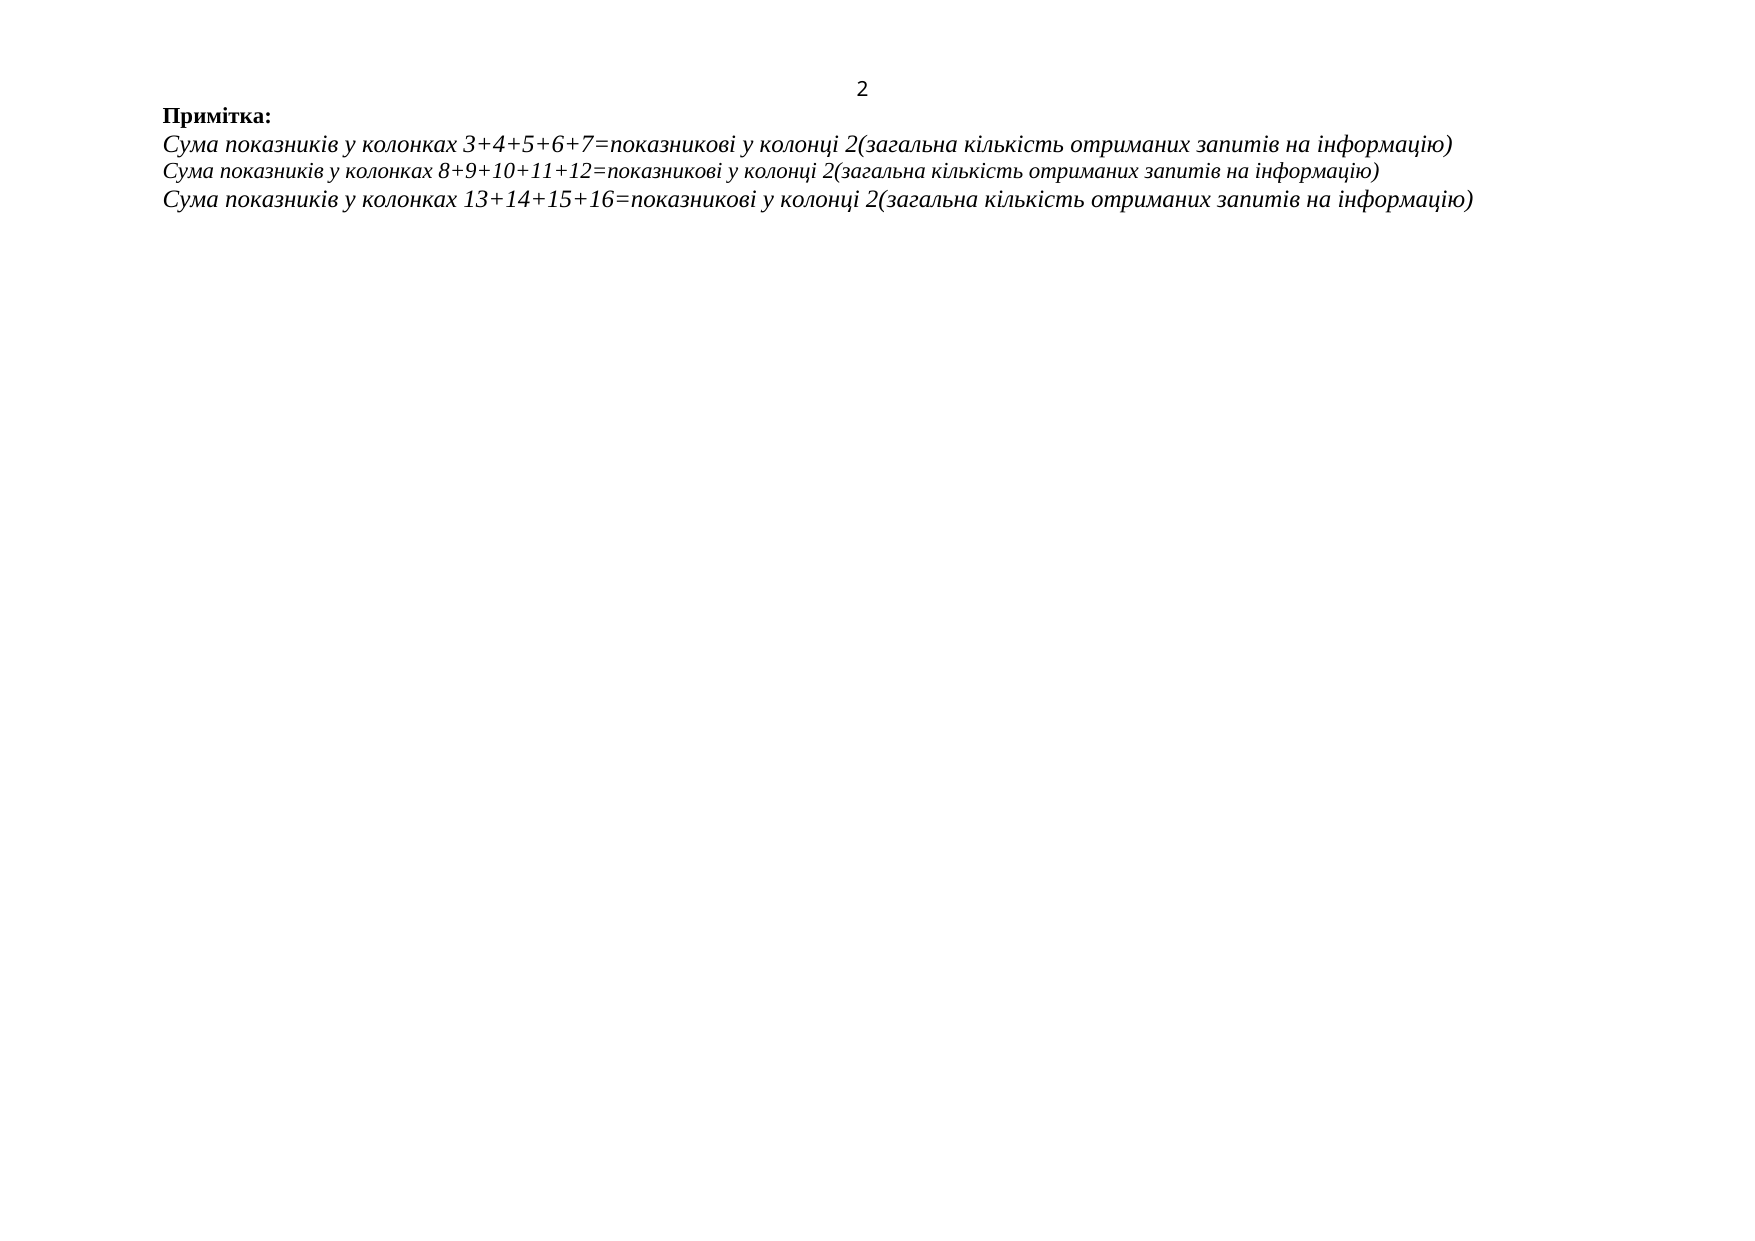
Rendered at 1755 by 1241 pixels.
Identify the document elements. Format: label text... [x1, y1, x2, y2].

text Сума показників у колонках 13+14+15+16=показникові у колонці 2(загальна кількість отриманих запитів на інформацію) [89, 184, 1636, 212]
text Примітка: [89, 102, 1636, 129]
text Сума показників у колонках 3+4+5+6+7=показникові у колонці 2(загальна кількість отриманих запитів на інформацію) [89, 129, 1636, 157]
text Сума показників у колонках 8+9+10+11+12=показникові у колонці 2(загальна кількість отриманих запитів на інформацію) [89, 157, 1636, 184]
